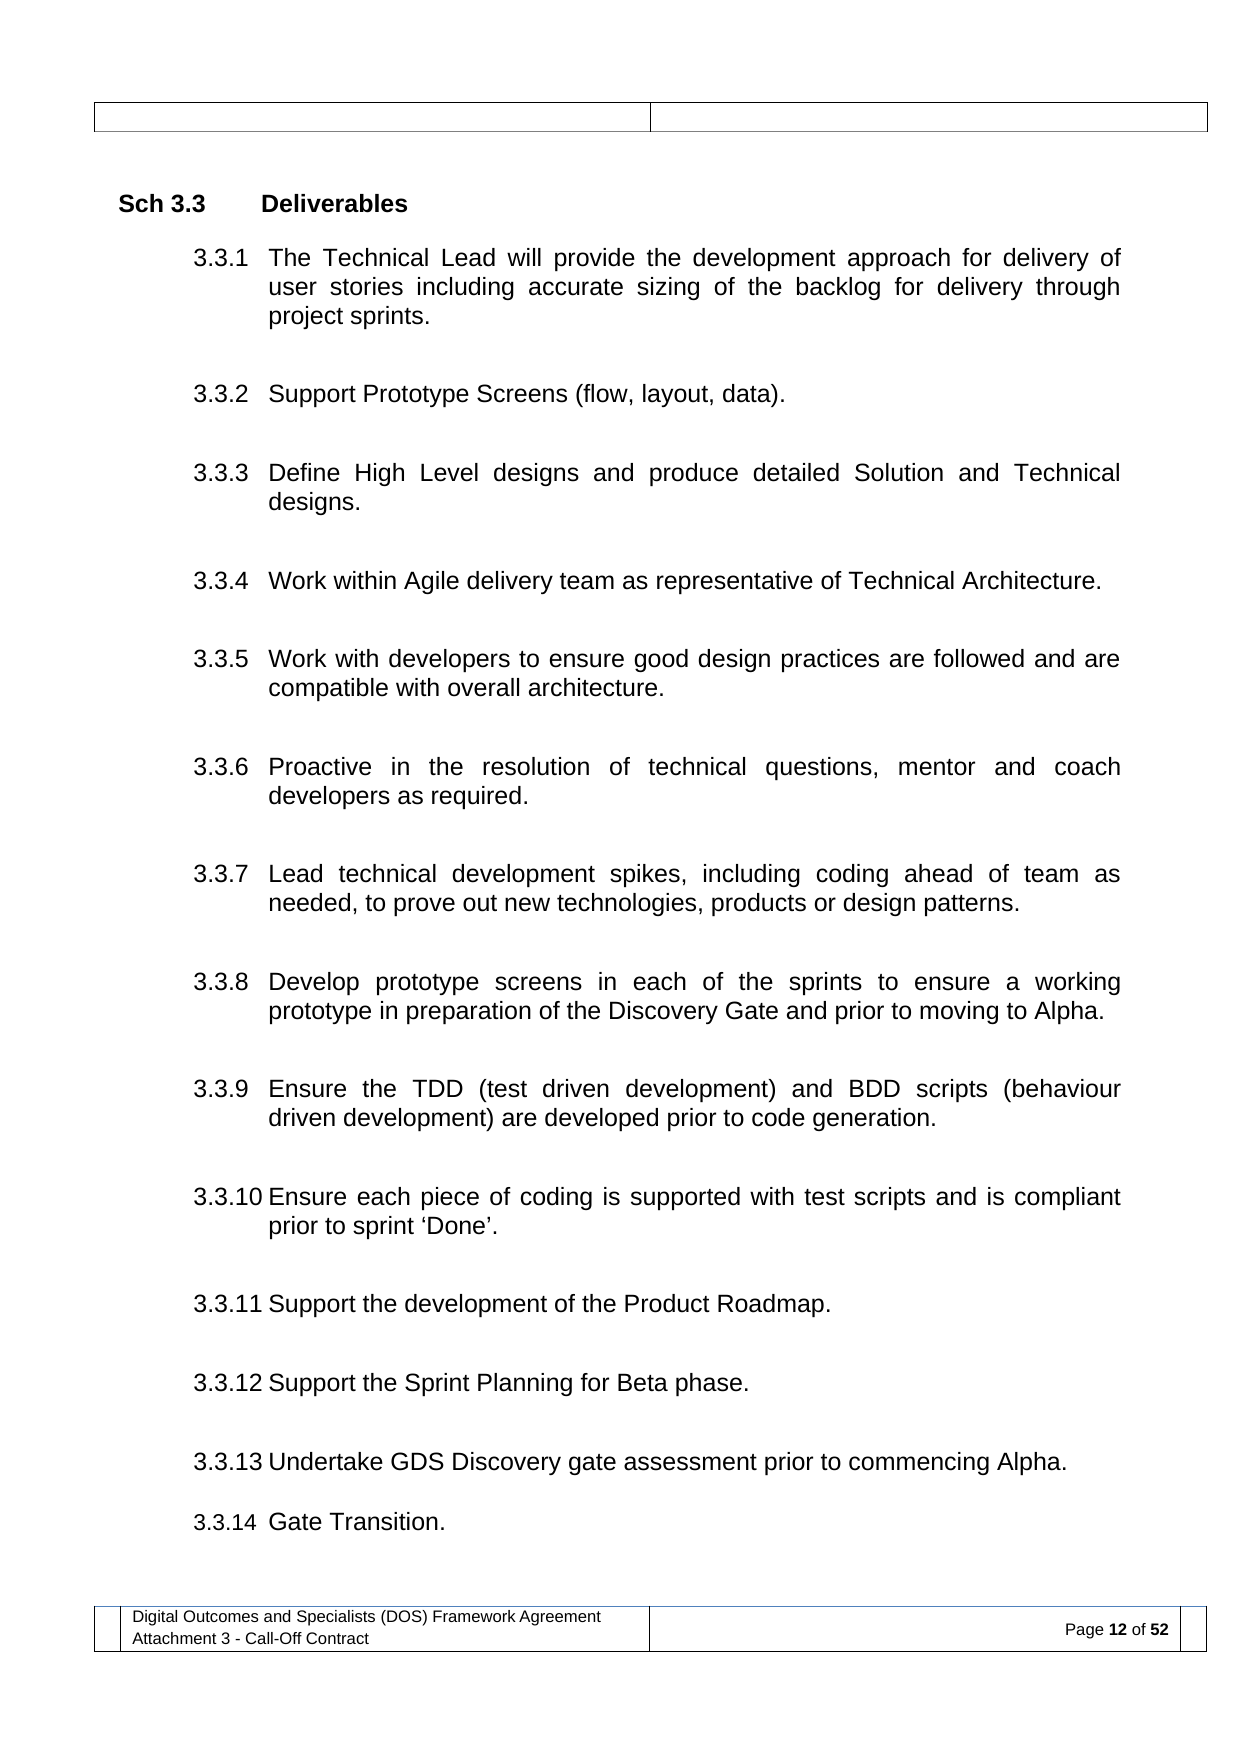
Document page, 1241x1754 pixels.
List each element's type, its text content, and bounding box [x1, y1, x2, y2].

list The Technical Lead will provide the development approach for delivery of user stories including accurate sizing of the backlog for delivery through project sprints. [193, 243, 1122, 329]
list Undertake GDS Discovery gate assessment prior to commencing Alpha. [193, 1447, 1122, 1476]
list Support the development of the Product Roadmap. [193, 1289, 1122, 1318]
list Work within Agile delivery team as representative of Technical Architecture. [193, 566, 1122, 594]
list Develop prototype screens in each of the sprints to ensure a working prototype in preparation of the Discovery Gate and prior to moving to Alpha. [193, 967, 1122, 1024]
subtitle Sch 3.3 Deliverables [118, 189, 1122, 218]
list Support Prototype Screens (flow, layout, data). [193, 379, 1122, 408]
list Work with developers to ensure good design practices are followed and are compatible with overall architecture. [193, 644, 1122, 702]
list Proactive in the resolution of technical questions, mentor and coach developers as required. [193, 752, 1122, 809]
list Ensure each piece of coding is supported with test scripts and is compliant prior to sprint ‘Done’. [193, 1182, 1122, 1239]
list Support the Sprint Planning for Beta phase. [193, 1368, 1122, 1397]
list Gate Transition. [193, 1507, 1122, 1536]
list Ensure the TDD (test driven development) and BDD scripts (behaviour driven development) are developed prior to code generation. [193, 1074, 1122, 1132]
list Define High Level designs and produce detailed Solution and Technical designs. [193, 458, 1122, 516]
list Lead technical development spikes, including coding ahead of team as needed, to prove out new technologies, products or design patterns. [193, 859, 1122, 917]
